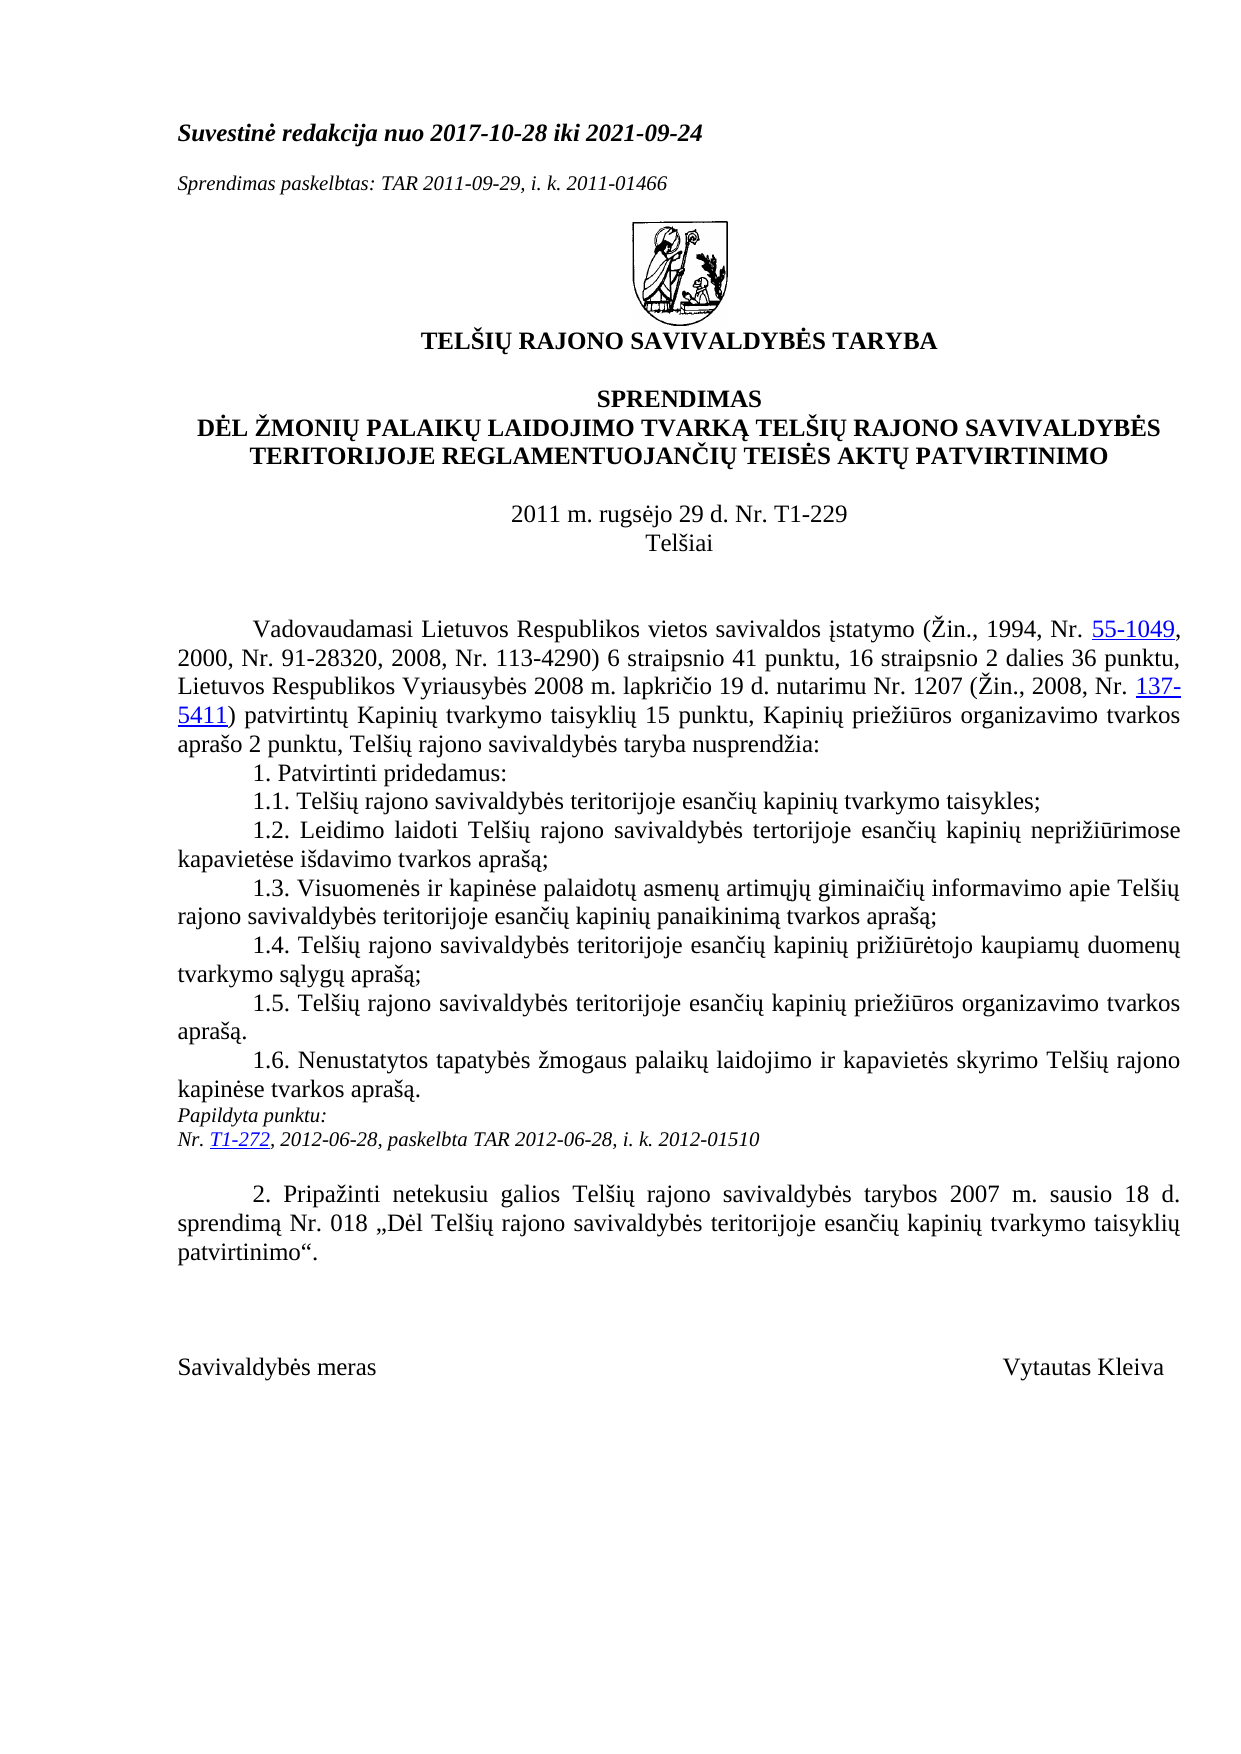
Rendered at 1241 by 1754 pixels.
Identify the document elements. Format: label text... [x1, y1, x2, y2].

text Savivaldybės meras Vytautas Kleiva [177, 1352, 1181, 1381]
text 1. Patvirtinti pridedamus: [177, 758, 1181, 786]
text Telšiai [177, 528, 1181, 556]
text Sprendimas paskelbtas: TAR 2011-09-29, i. k. 2011-01466 [177, 171, 1181, 195]
text 2. Pripažinti netekusiu galios Telšių rajono savivaldybės tarybos 2007 m. sausio 18 d. sprendimą Nr. 018 „Dėl Telšių rajono savivaldybės teritorijoje esančių kapinių tvarkymo taisyklių patvirtinimo“. [177, 1179, 1181, 1266]
text 1.5. Telšių rajono savivaldybės teritorijoje esančių kapinių priežiūros organizavimo tvarkos aprašą. [177, 988, 1181, 1045]
text SPRENDIMAS [177, 384, 1181, 413]
text 2011 m. rugsėjo 29 d. Nr. T1-229 [177, 499, 1181, 528]
text 1.4. Telšių rajono savivaldybės teritorijoje esančių kapinių prižiūrėtojo kaupiamų duomenų tvarkymo sąlygų aprašą; [177, 930, 1181, 988]
text 1.6. Nenustatytos tapatybės žmogaus palaikų laidojimo ir kapavietės skyrimo Telšių rajono kapinėse tvarkos aprašą. [177, 1045, 1181, 1103]
text 1.1. Telšių rajono savivaldybės teritorijoje esančių kapinių tvarkymo taisykles; [177, 786, 1181, 815]
text DĖL ŽMONIŲ PALAIKŲ LAIDOJIMO TVARKĄ TELŠIŲ RAJONO SAVIVALDYBĖS TERITORIJOJE REGLAMENTUOJANČIŲ TEISĖS AKTŲ PATVIRTINIMO [177, 413, 1181, 470]
text Vadovaudamasi Lietuvos Respublikos vietos savivaldos įstatymo (Žin., 1994, Nr. 55-1049, 2000, Nr. 91-28320, 2008, Nr. 113-4290) 6 straipsnio 41 punktu, 16 straipsnio 2 dalies 36 punktu, Lietuvos Respublikos Vyriausybės 2008 m. lapkričio 19 d. nutarimu Nr. 1207 (Žin., 2008, Nr. 137-5411) patvirtintų Kapinių tvarkymo taisyklių 15 punktu, Kapinių priežiūros organizavimo tvarkos aprašo 2 punktu, Telšių rajono savivaldybės taryba nusprendžia: [177, 614, 1181, 758]
text Suvestinė redakcija nuo 2017-10-28 iki 2021-09-24 [177, 118, 1181, 147]
text Papildyta punktu: [177, 1103, 1181, 1127]
text TELŠIŲ RAJONO SAVIVALDYBĖS TARYBA [177, 326, 1181, 355]
text 1.2. Leidimo laidoti Telšių rajono savivaldybės tertorijoje esančių kapinių neprižiūrimose kapavietėse išdavimo tvarkos aprašą; [177, 815, 1181, 873]
text 1.3. Visuomenės ir kapinėse palaidotų asmenų artimųjų giminaičių informavimo apie Telšių rajono savivaldybės teritorijoje esančių kapinių panaikinimą tvarkos aprašą; [177, 873, 1181, 930]
text Nr. T1-272, 2012-06-28, paskelbta TAR 2012-06-28, i. k. 2012-01510 [177, 1127, 1181, 1151]
